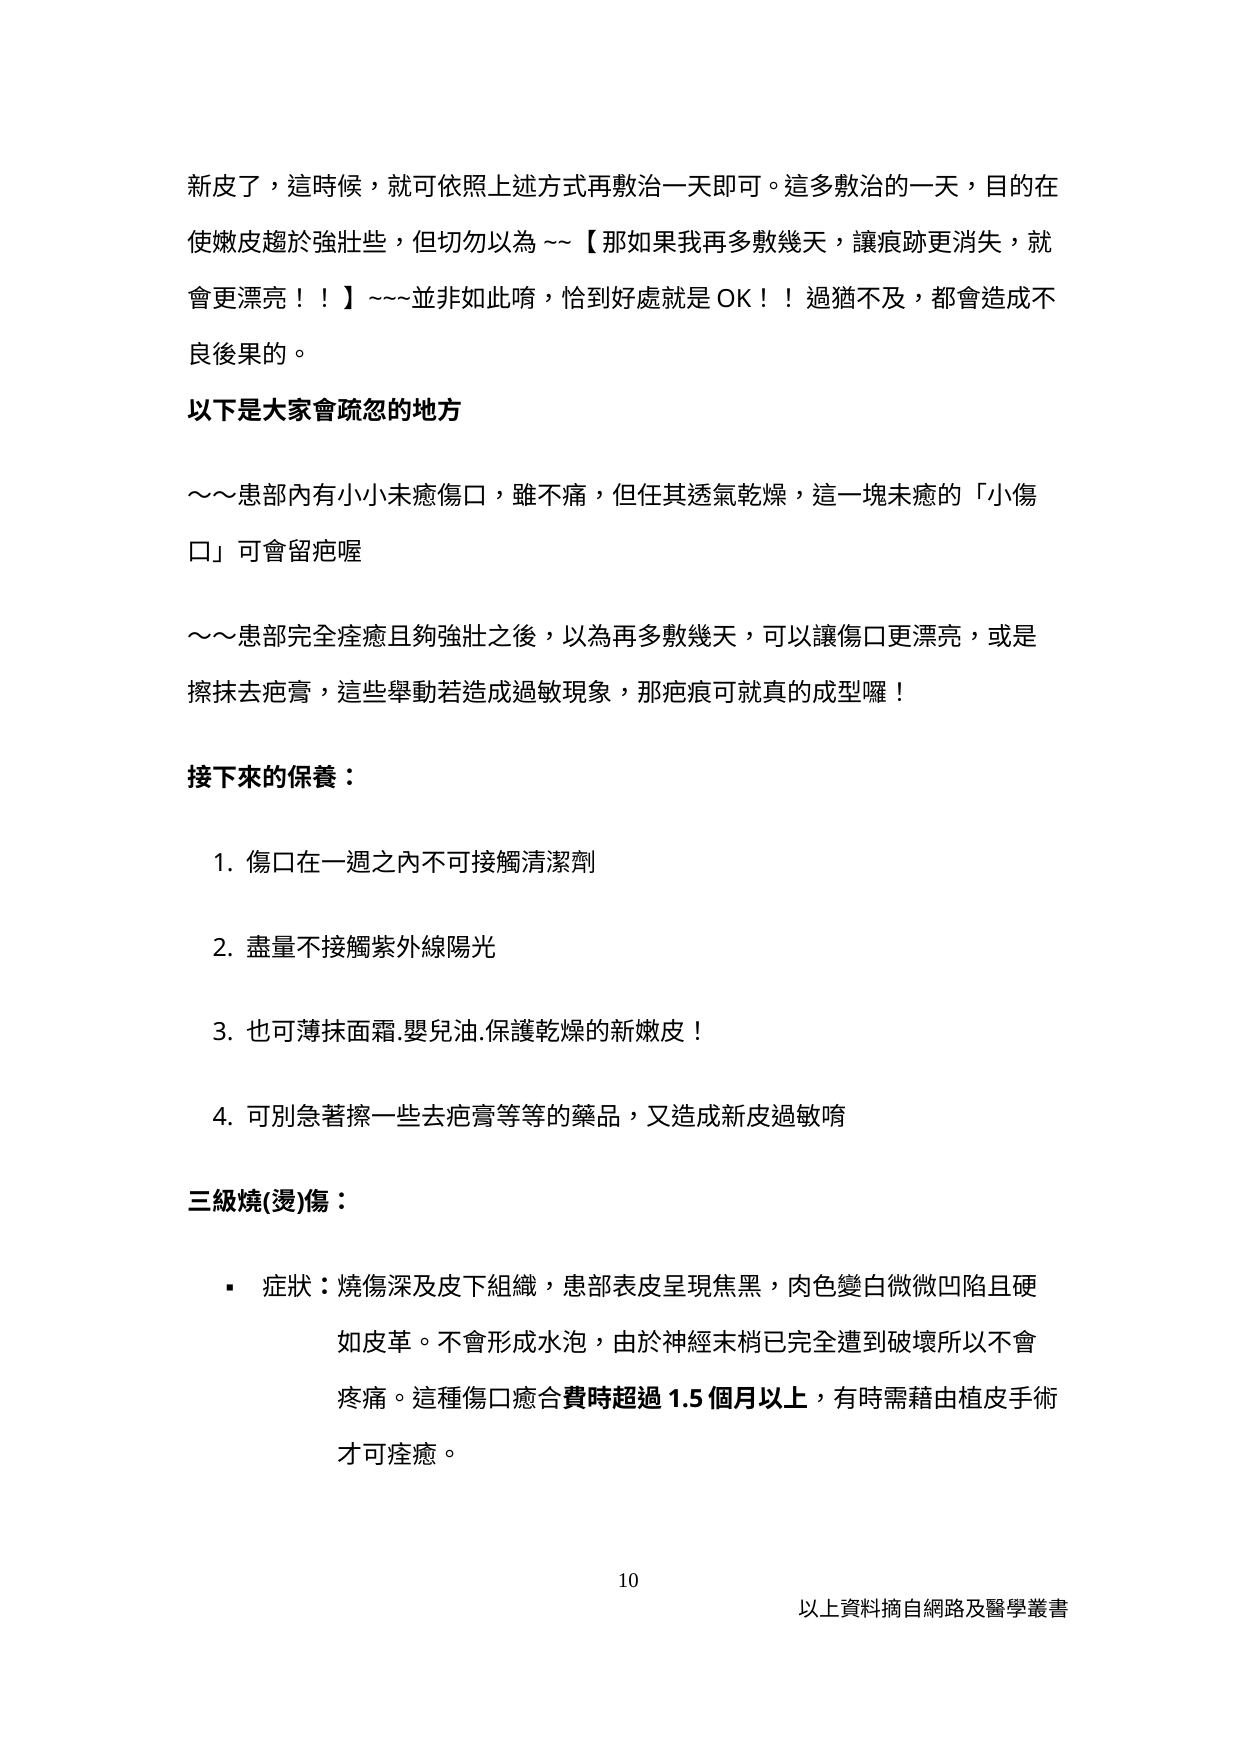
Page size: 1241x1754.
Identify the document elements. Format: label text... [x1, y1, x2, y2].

text ～～患部內有小小未癒傷口，雖不痛，但任其透氣乾燥，這一塊未癒的「小傷口」可會留疤喔 [187, 475, 1050, 568]
text 接下來的保養： [187, 757, 1050, 794]
text 三級燒(燙)傷： [187, 1181, 1050, 1218]
list 症狀：燒傷深及皮下組織，患部表皮呈現焦黑，肉色變白微微凹陷且硬 如皮革。不會形成水泡，由於神經末梢已完全遭到破壞所以不會 疼痛。這種傷口癒合費時超過1.5個月以上，有時需藉由植皮手術 才可痊癒。 [225, 1266, 1069, 1472]
text 新皮了，這時候，就可依照上述方式再敷治一天即可。這多敷治的一天，目的在使嫩皮趨於強壯些，但切勿以為 ~~【 那如果我再多敷幾天，讓痕跡更消失，就會更漂亮！！ 】~~~並非如此唷，恰到好處就是OK！！ 過猶不及，都會造成不良後果的。 [187, 166, 1059, 372]
text 3. 也可薄抹面霜.嬰兒油.保護乾燥的新嫩皮！ [187, 1011, 1050, 1049]
text 4. 可別急著擦一些去疤膏等等的藥品，又造成新皮過敏唷 [187, 1096, 1050, 1133]
text ～～患部完全痊癒且夠強壯之後，以為再多敷幾天，可以讓傷口更漂亮，或是擦抹去疤膏，這些舉動若造成過敏現象，那疤痕可就真的成型囉！ [187, 616, 1050, 709]
text 以下是大家會疏忽的地方 [187, 390, 1059, 427]
text 1. 傷口在一週之內不可接觸清潔劑 [187, 842, 1050, 879]
text 2. 盡量不接觸紫外線陽光 [187, 926, 1050, 964]
